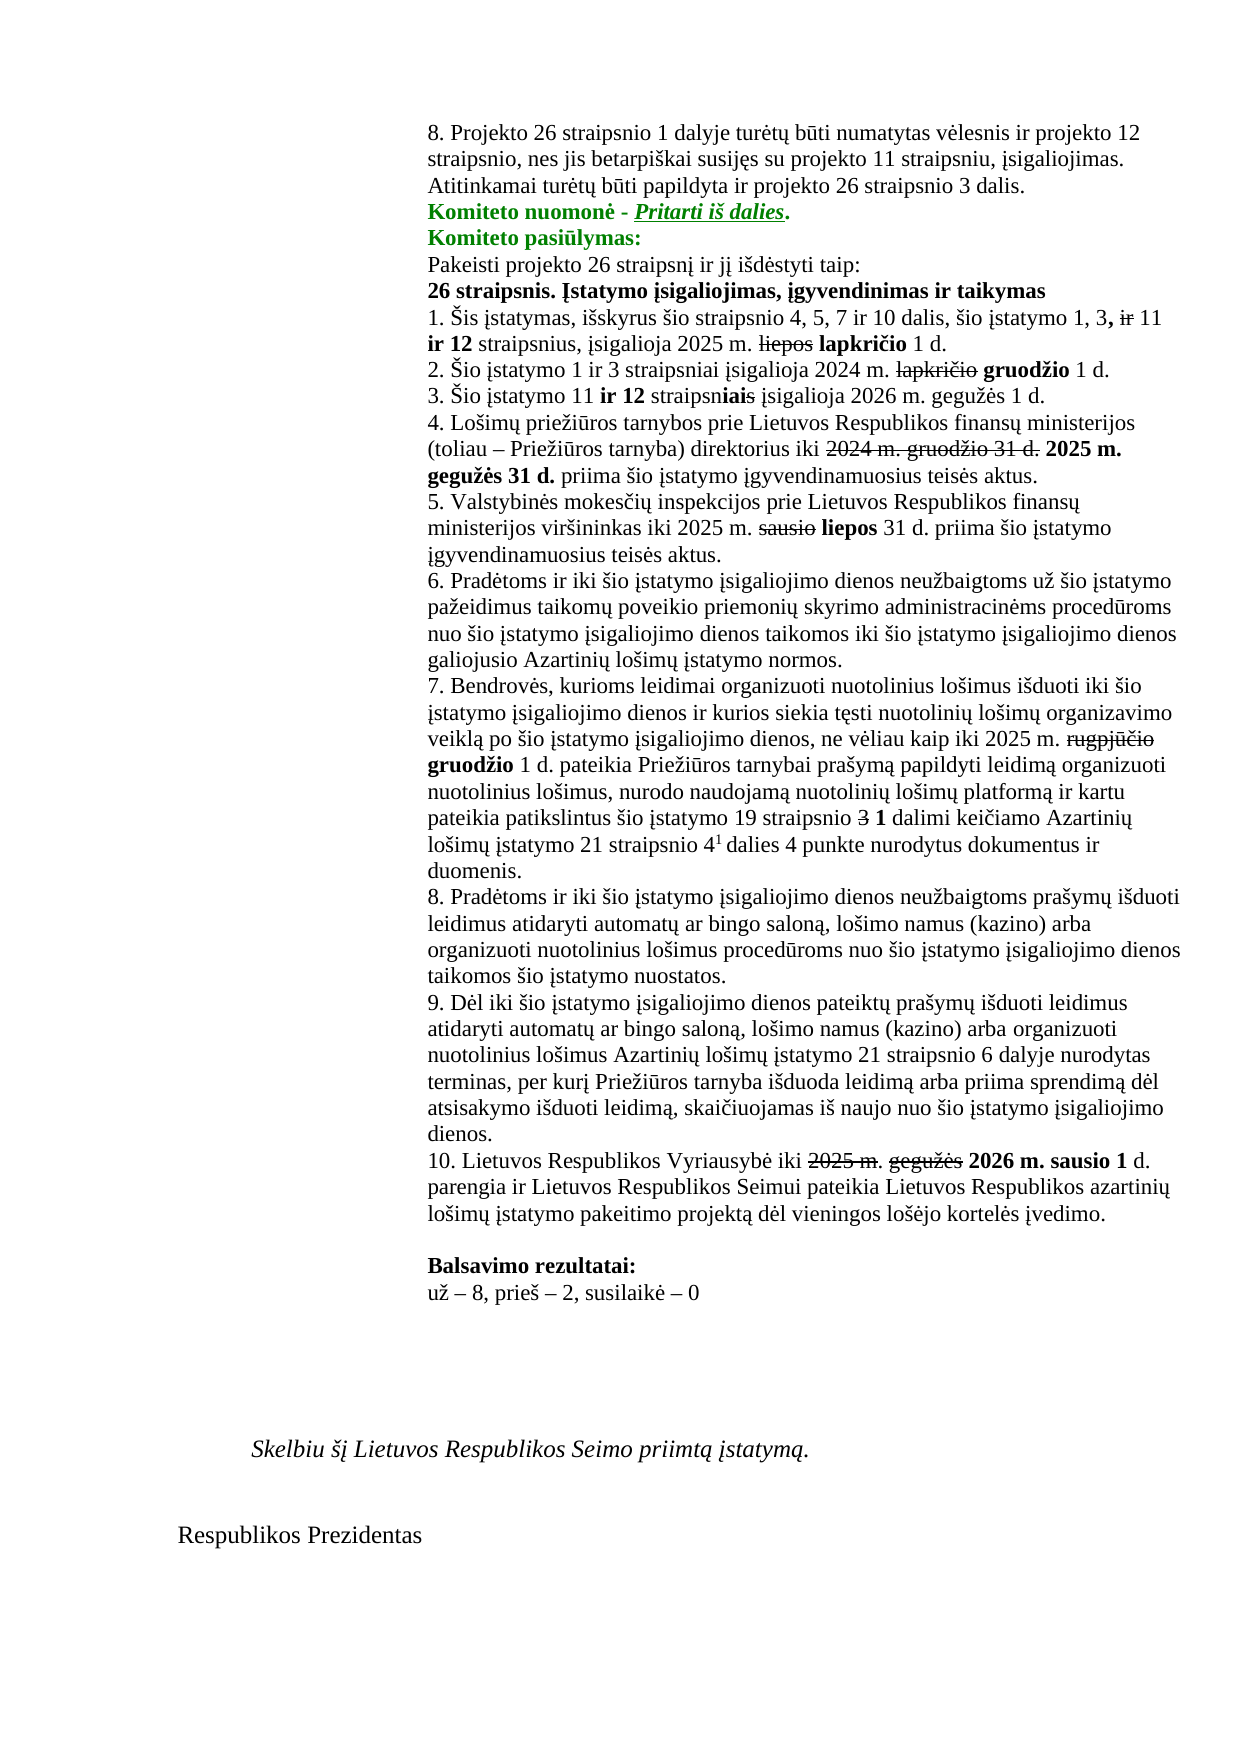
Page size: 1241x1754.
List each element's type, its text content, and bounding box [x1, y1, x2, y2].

text 8. Projekto 26 straipsnio 1 dalyje turėtų būti numatytas vėlesnis ir projekto 12 straipsnio, nes jis betarpiškai susijęs su projekto 11 straipsniu, įsigaliojimas. Atitinkamai turėtų būti papildyta ir projekto 26 straipsnio 3 dalis. [427, 119, 1181, 198]
text Respublikos Prezidentas [177, 1521, 1181, 1549]
text Pakeisti projekto 26 straipsnį ir jį išdėstyti taip: [427, 251, 1181, 277]
text 4. Lošimų priežiūros tarnybos prie Lietuvos Respublikos finansų ministerijos (toliau – Priežiūros tarnyba) direktorius iki 2024 m. gruodžio 31 d. 2025 m. gegužės 31 d. priima šio įstatymo įgyvendinamuosius teisės aktus. [427, 409, 1181, 488]
text 6. Pradėtoms ir iki šio įstatymo įsigaliojimo dienos neužbaigtoms už šio įstatymo pažeidimus taikomų poveikio priemonių skyrimo administracinėms procedūroms nuo šio įstatymo įsigaliojimo dienos taikomos iki šio įstatymo įsigaliojimo dienos galiojusio Azartinių lošimų įstatymo normos. [427, 567, 1181, 672]
text 7. Bendrovės, kurioms leidimai organizuoti nuotolinius lošimus išduoti iki šio įstatymo įsigaliojimo dienos ir kurios siekia tęsti nuotolinių lošimų organizavimo veiklą po šio įstatymo įsigaliojimo dienos, ne vėliau kaip iki 2025 m. rugpjūčio gruodžio 1 d. pateikia Priežiūros tarnybai prašymą papildyti leidimą organizuoti nuotolinius lošimus, nurodo naudojamą nuotolinių lošimų platformą ir kartu pateikia patikslintus šio įstatymo 19 straipsnio 3 1 dalimi keičiamo Azartinių lošimų įstatymo 21 straipsnio 41 dalies 4 punkte nurodytus dokumentus ir duomenis. [427, 672, 1181, 883]
text Skelbiu šį Lietuvos Respublikos Seimo priimtą įstatymą. [177, 1434, 1181, 1463]
text Balsavimo rezultatai: [427, 1252, 1181, 1279]
text už – 8, prieš – 2, susilaikė – 0 [427, 1279, 1181, 1305]
text Komiteto nuomonė - Pritarti iš dalies. [427, 198, 1181, 224]
text 3. Šio įstatymo 11 ir 12 straipsniais įsigalioja 2026 m. gegužės 1 d. [427, 383, 1181, 409]
text Komiteto pasiūlymas: [427, 224, 1181, 251]
text 10. Lietuvos Respublikos Vyriausybė iki 2025 m. gegužės 2026 m. sausio 1 d. parengia ir Lietuvos Respublikos Seimui pateikia Lietuvos Respublikos azartinių lošimų įstatymo pakeitimo projektą dėl vieningos lošėjo kortelės įvedimo. [427, 1147, 1181, 1226]
text 8. Pradėtoms ir iki šio įstatymo įsigaliojimo dienos neužbaigtoms prašymų išduoti leidimus atidaryti automatų ar bingo saloną, lošimo namus (kazino) arba organizuoti nuotolinius lošimus procedūroms nuo šio įstatymo įsigaliojimo dienos taikomos šio įstatymo nuostatos. [427, 883, 1181, 989]
text 2. Šio įstatymo 1 ir 3 straipsniai įsigalioja 2024 m. lapkričio gruodžio 1 d. [427, 356, 1181, 383]
text 26 straipsnis. Įstatymo įsigaliojimas, įgyvendinimas ir taikymas [427, 277, 1181, 303]
text 1. Šis įstatymas, išskyrus šio straipsnio 4, 5, 7 ir 10 dalis, šio įstatymo 1, 3, ir 11 ir 12 straipsnius, įsigalioja 2025 m. liepos lapkričio 1 d. [427, 303, 1181, 356]
text 5. Valstybinės mokesčių inspekcijos prie Lietuvos Respublikos finansų ministerijos viršininkas iki 2025 m. sausio liepos 31 d. priima šio įstatymo įgyvendinamuosius teisės aktus. [427, 488, 1181, 567]
text 9. Dėl iki šio įstatymo įsigaliojimo dienos pateiktų prašymų išduoti leidimus atidaryti automatų ar bingo saloną, lošimo namus (kazino) arba organizuoti nuotolinius lošimus Azartinių lošimų įstatymo 21 straipsnio 6 dalyje nurodytas terminas, per kurį Priežiūros tarnyba išduoda leidimą arba priima sprendimą dėl atsisakymo išduoti leidimą, skaičiuojamas iš naujo nuo šio įstatymo įsigaliojimo dienos. [427, 989, 1181, 1147]
